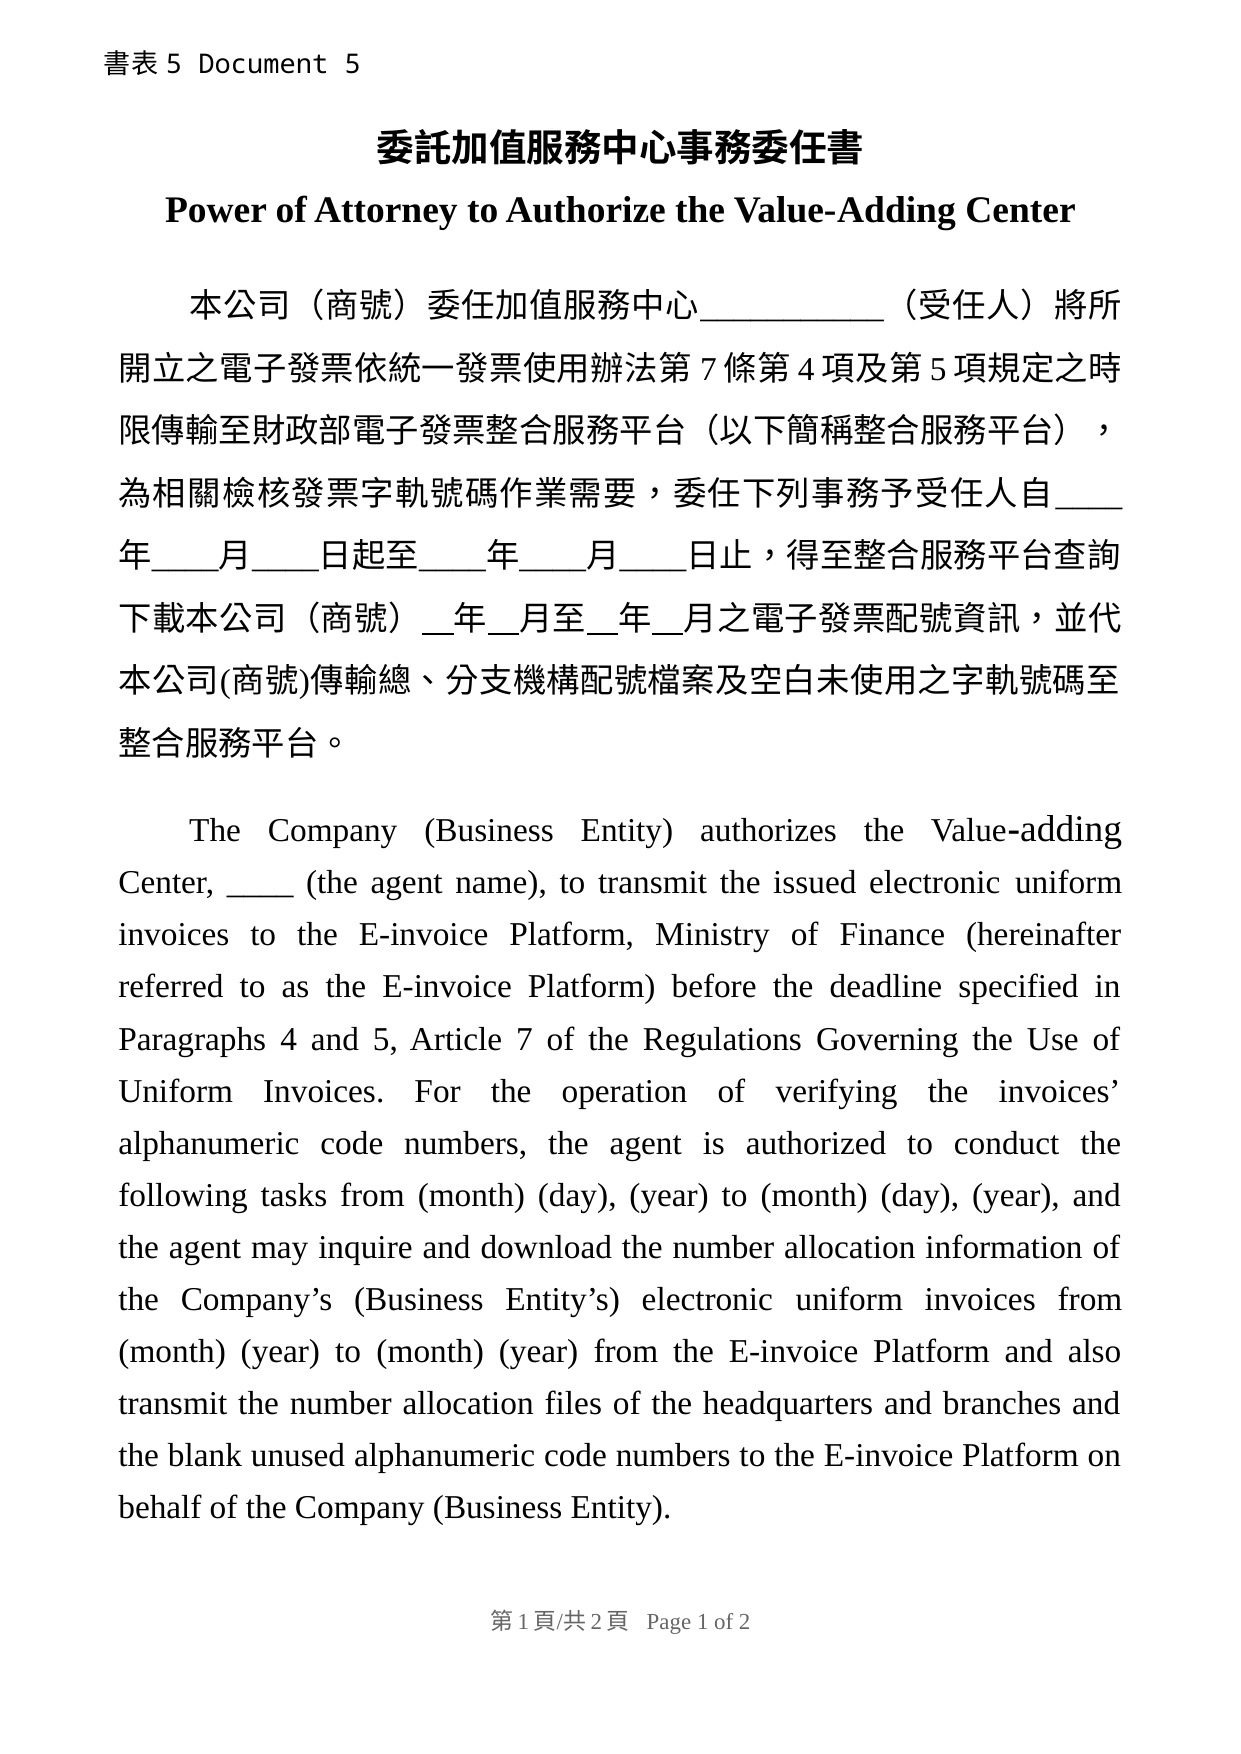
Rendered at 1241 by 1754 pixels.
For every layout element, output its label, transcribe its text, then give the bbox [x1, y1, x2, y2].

text The Company (Business Entity) authorizes the Value-adding Center, ____ (the agent name), to transmit the issued electronic uniform invoices to the E-invoice Platform, Ministry of Finance (hereinafter referred to as the E-invoice Platform) before the deadline specified in Paragraphs 4 and 5, Article 7 of the Regulations Governing the Use of Uniform Invoices. For the operation of verifying the invoices’ alphanumeric code numbers, the agent is authorized to conduct the following tasks from (month) (day), (year) to (month) (day), (year), and the agent may inquire and download the number allocation information of the Company’s (Business Entity’s) electronic uniform invoices from (month) (year) to (month) (year) from the E-invoice Platform and also transmit the number allocation files of the headquarters and branches and the blank unused alphanumeric code numbers to the E-invoice Platform on behalf of the Company (Business Entity). [118, 800, 1122, 1529]
text Power of Attorney to Authorize the Value-Adding Center [118, 172, 1122, 235]
text 本公司（商號）委任加值服務中心___________（受任人）將所開立之電子發票依統一發票使用辦法第7條第4項及第5項規定之時限傳輸至財政部電子發票整合服務平台（以下簡稱整合服務平台），為相關檢核發票字軌號碼作業需要，委任下列事務予受任人自____ 年____月____日起至____年____月____日止，得至整合服務平台查詢下載本公司（商號） 年 月至 年 月之電子發票配號資訊，並代本公司(商號)傳輸總、分支機構配號檔案及空白未使用之字軌號碼至整合服務平台。 [118, 267, 1122, 767]
text 委託加值服務中心事務委任書 [118, 118, 1122, 172]
